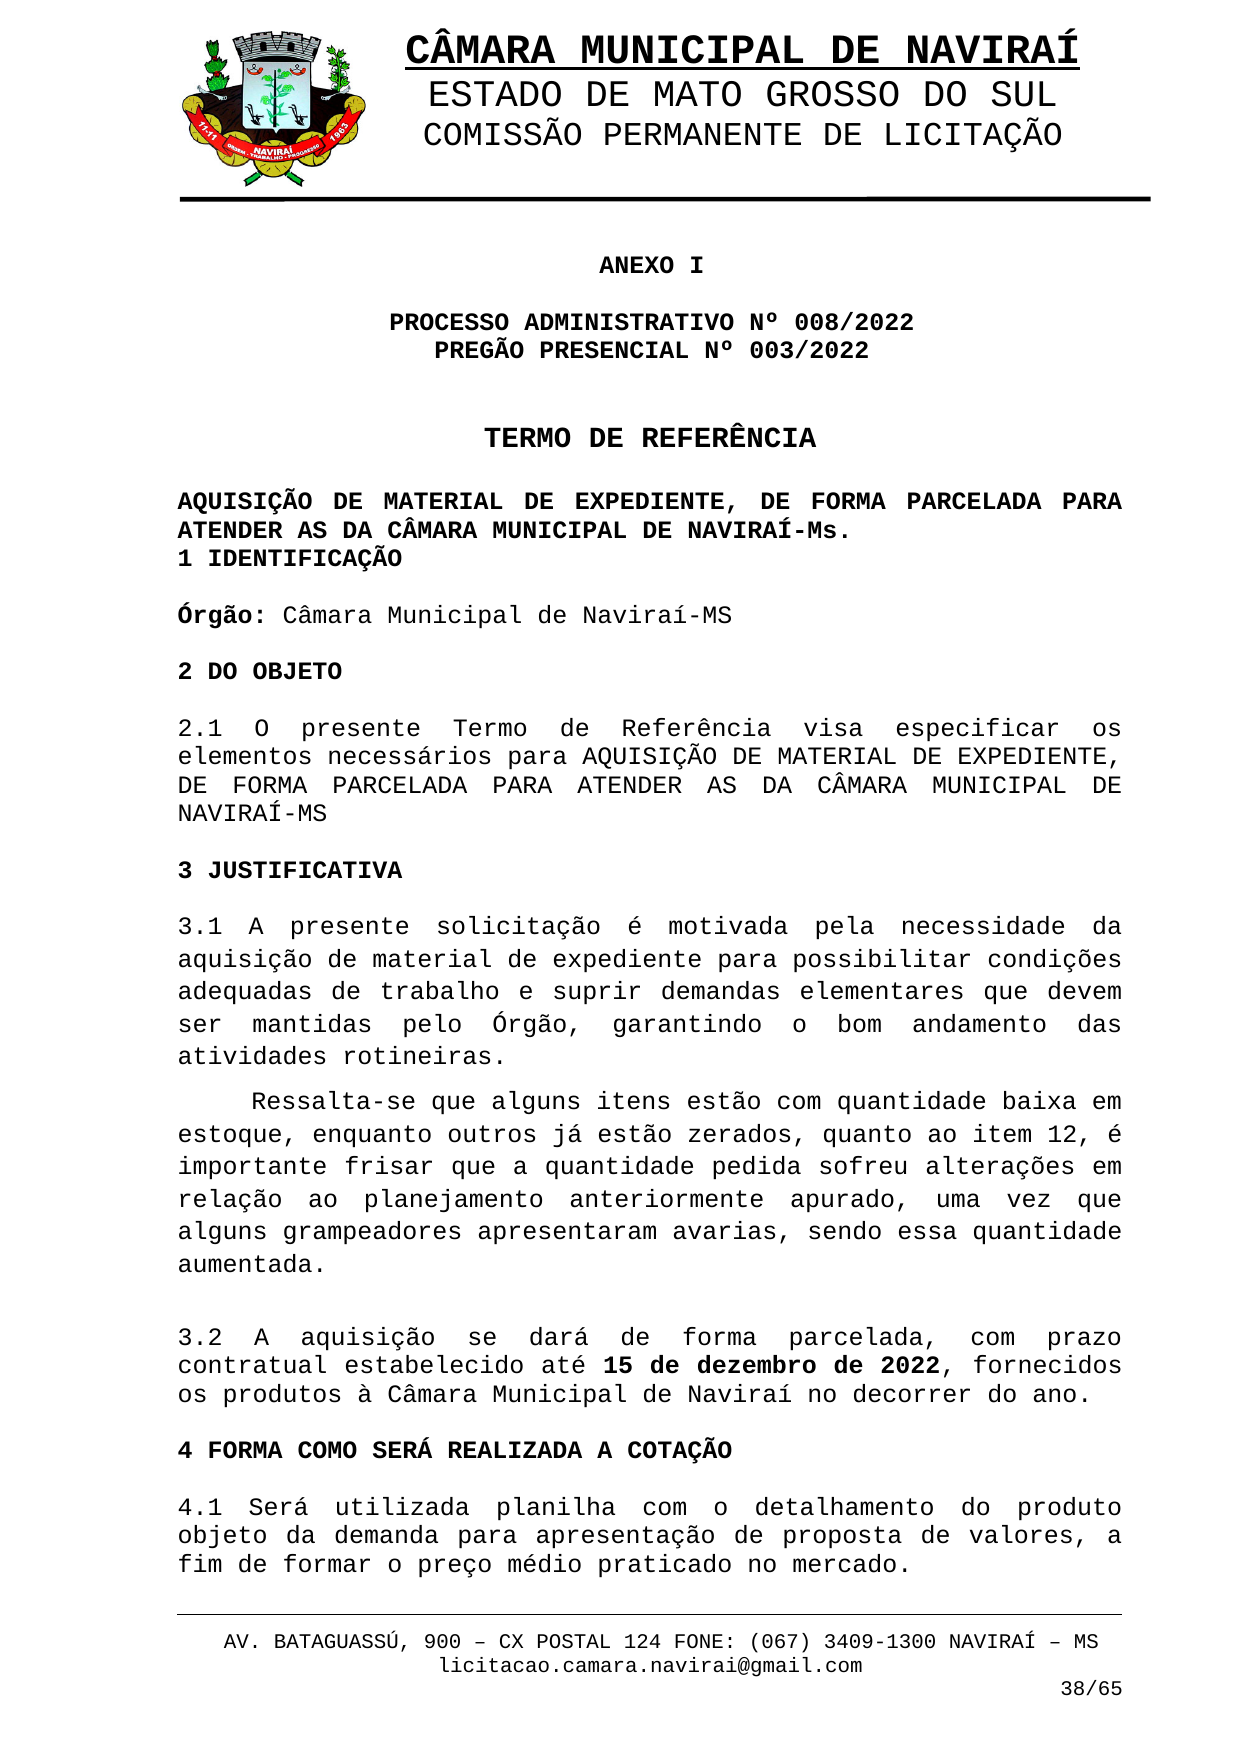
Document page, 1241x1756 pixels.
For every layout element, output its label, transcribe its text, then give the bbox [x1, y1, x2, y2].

text 3 JUSTIFICATIVA [177, 857, 1122, 886]
text ANEXO I [177, 253, 1126, 281]
text Ressalta-se que alguns itens estão com quantidade baixa em estoque, enquanto outros já estão zerados, quanto ao item 12, é importante frisar que a quantidade pedida sofreu alterações em relação ao planejamento anteriormente apurado, uma vez que alguns grampeadores apresentaram avarias, sendo essa quantidade aumentada. [177, 1089, 1122, 1280]
text 2 DO OBJETO [177, 659, 1122, 687]
text 4 FORMA COMO SERÁ REALIZADA A COTAÇÃO [177, 1438, 1122, 1466]
text 1 IDENTIFICAÇÃO [177, 546, 1122, 574]
text 3.1 A presente solicitação é motivada pela necessidade da aquisição de material de expediente para possibilitar condições adequadas de trabalho e suprir demandas elementares que devem ser mantidas pelo Órgão, garantindo o bom andamento das atividades rotineiras. [177, 914, 1122, 1072]
text PREGÃO PRESENCIAL Nº 003/2022 [177, 338, 1126, 366]
text 4.1 Será utilizada planilha com o detalhamento do produto objeto da demanda para apresentação de proposta de valores, a fim de formar o preço médio praticado no mercado. [177, 1495, 1122, 1580]
text 3.2 A aquisição se dará de forma parcelada, com prazo contratual estabelecido até 15 de dezembro de 2022, fornecidos os produtos à Câmara Municipal de Naviraí no decorrer do ano. [177, 1325, 1122, 1410]
text Órgão: Câmara Municipal de Naviraí-MS [177, 602, 1122, 631]
text 2.1 O presente Termo de Referência visa especificar os elementos necessários para AQUISIÇÃO DE MATERIAL DE EXPEDIENTE, DE FORMA PARCELADA PARA ATENDER AS DA CÂMARA MUNICIPAL DE NAVIRAÍ-MS [177, 716, 1122, 829]
text AQUISIÇÃO DE MATERIAL DE EXPEDIENTE, DE FORMA PARCELADA PARA ATENDER AS DA CÂMARA MUNICIPAL DE NAVIRAÍ-Ms. [177, 489, 1122, 546]
text PROCESSO ADMINISTRATIVO Nº 008/2022 [177, 309, 1126, 338]
text TERMO DE REFERÊNCIA [177, 423, 1122, 456]
